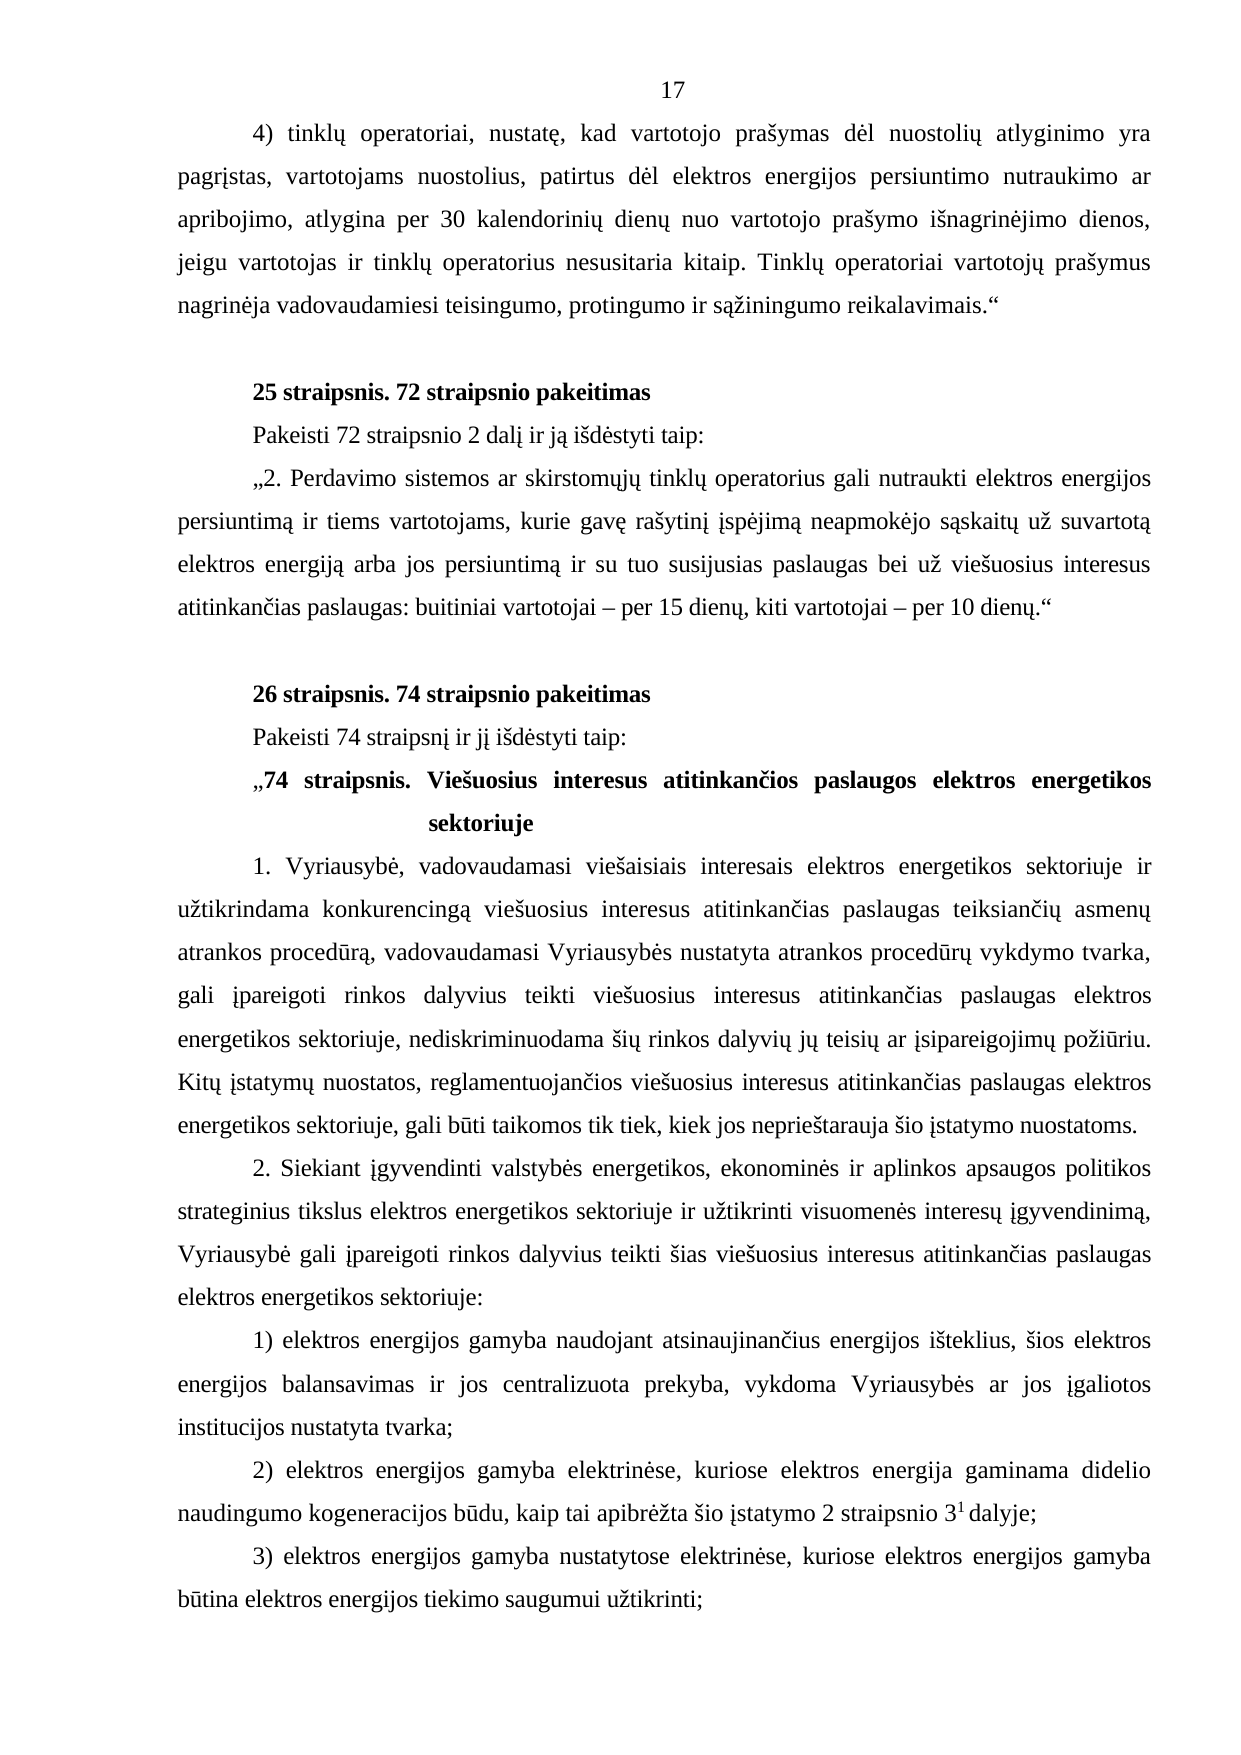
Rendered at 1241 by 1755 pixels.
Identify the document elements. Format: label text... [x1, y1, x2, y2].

text 1. Vyriausybė, vadovaudamasi viešaisiais interesais elektros energetikos sektoriuje ir užtikrindama konkurencingą viešuosius interesus atitinkančias paslaugas teiksiančių asmenų atrankos procedūrą, vadovaudamasi Vyriausybės nustatyta atrankos procedūrų vykdymo tvarka, gali įpareigoti rinkos dalyvius teikti viešuosius interesus atitinkančias paslaugas elektros energetikos sektoriuje, nediskriminuodama šių rinkos dalyvių jų teisių ar įsipareigojimų požiūriu. Kitų įstatymų nuostatos, reglamentuojančios viešuosius interesus atitinkančias paslaugas elektros energetikos sektoriuje, gali būti taikomos tik tiek, kiek jos neprieštarauja šio įstatymo nuostatoms. [177, 851, 1152, 1139]
text 25 straipsnis. 72 straipsnio pakeitimas [177, 377, 1152, 406]
text „74 straipsnis. Viešuosius interesus atitinkančios paslaugos elektros energetikos sektoriuje [252, 765, 1152, 837]
text „2. Perdavimo sistemos ar skirstomųjų tinklų operatorius gali nutraukti elektros energijos persiuntimą ir tiems vartotojams, kurie gavę rašytinį įspėjimą neapmokėjo sąskaitų už suvartotą elektros energiją arba jos persiuntimą ir su tuo susijusias paslaugas bei už viešuosius interesus atitinkančias paslaugas: buitiniai vartotojai – per 15 dienų, kiti vartotojai – per 10 dienų.“ [177, 463, 1152, 621]
text 2) elektros energijos gamyba elektrinėse, kuriose elektros energija gaminama didelio naudingumo kogeneracijos būdu, kaip tai apibrėžta šio įstatymo 2 straipsnio 31 dalyje; [177, 1455, 1152, 1527]
text 2. Siekiant įgyvendinti valstybės energetikos, ekonominės ir aplinkos apsaugos politikos strateginius tikslus elektros energetikos sektoriuje ir užtikrinti visuomenės interesų įgyvendinimą, Vyriausybė gali įpareigoti rinkos dalyvius teikti šias viešuosius interesus atitinkančias paslaugas elektros energetikos sektoriuje: [177, 1153, 1152, 1311]
text 3) elektros energijos gamyba nustatytose elektrinėse, kuriose elektros energijos gamyba būtina elektros energijos tiekimo saugumui užtikrinti; [177, 1541, 1152, 1613]
text 4) tinklų operatoriai, nustatę, kad vartotojo prašymas dėl nuostolių atlyginimo yra pagrįstas, vartotojams nuostolius, patirtus dėl elektros energijos persiuntimo nutraukimo ar apribojimo, atlygina per 30 kalendorinių dienų nuo vartotojo prašymo išnagrinėjimo dienos, jeigu vartotojas ir tinklų operatorius nesusitaria kitaip. Tinklų operatoriai vartotojų prašymus nagrinėja vadovaudamiesi teisingumo, protingumo ir sąžiningumo reikalavimais.“ [177, 118, 1152, 319]
text 26 straipsnis. 74 straipsnio pakeitimas [177, 679, 1152, 707]
text Pakeisti 72 straipsnio 2 dalį ir ją išdėstyti taip: [177, 420, 1152, 449]
text 1) elektros energijos gamyba naudojant atsinaujinančius energijos išteklius, šios elektros energijos balansavimas ir jos centralizuota prekyba, vykdoma Vyriausybės ar jos įgaliotos institucijos nustatyta tvarka; [177, 1326, 1152, 1441]
text Pakeisti 74 straipsnį ir jį išdėstyti taip: [177, 722, 1152, 751]
